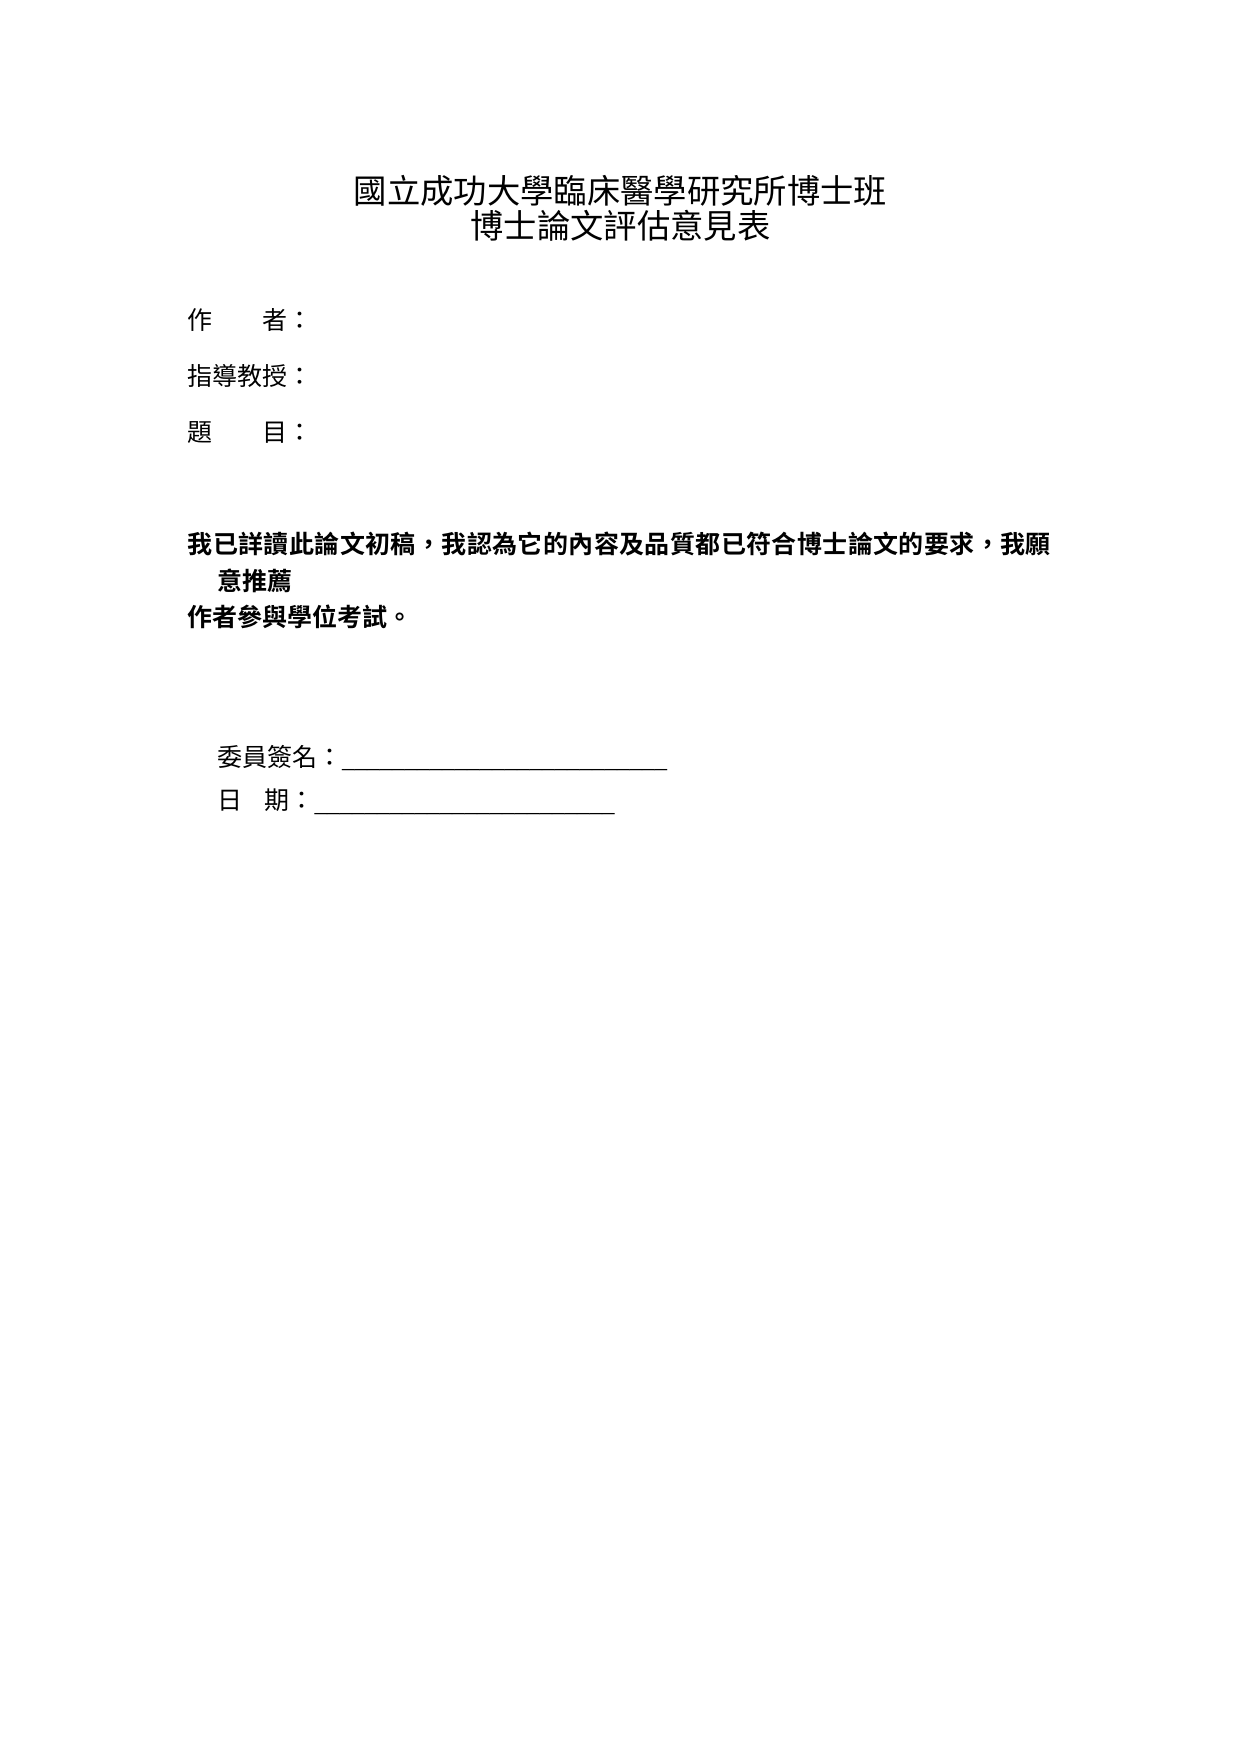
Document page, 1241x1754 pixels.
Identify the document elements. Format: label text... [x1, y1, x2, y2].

text 作者參與學位考試。 [187, 597, 1053, 633]
text 國立成功大學臨床醫學研究所博士班 [187, 164, 1053, 213]
text 博士論文評估意見表 [187, 213, 1053, 248]
text 日 期：________________________ [217, 780, 1053, 817]
text 我已詳讀此論文初稿，我認為它的內容及品質都已符合博士論文的要求，我願意推薦 [187, 525, 1053, 597]
text 指導教授： [187, 356, 1053, 393]
text 題 目： [187, 412, 1053, 449]
text 作 者： [187, 301, 1053, 337]
text 委員簽名：__________________________ [217, 737, 1053, 773]
